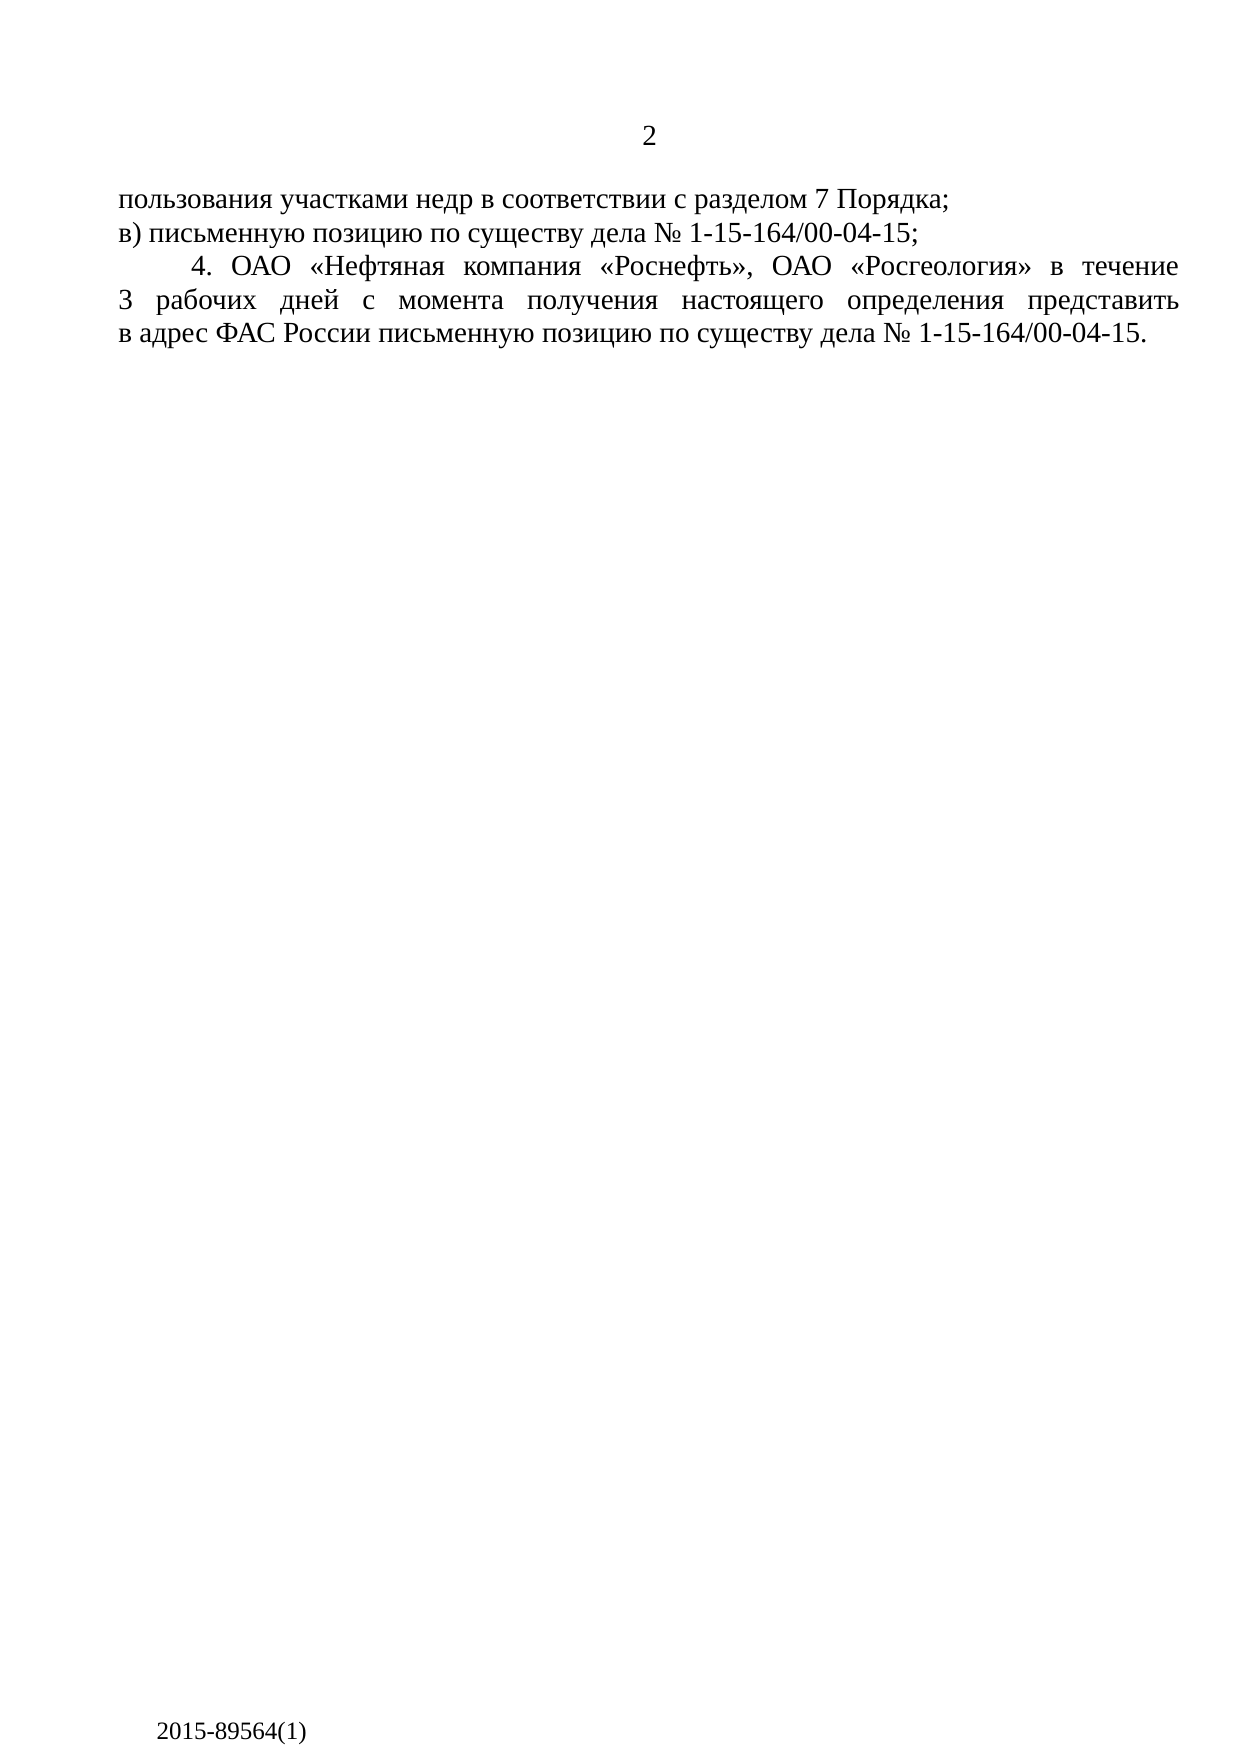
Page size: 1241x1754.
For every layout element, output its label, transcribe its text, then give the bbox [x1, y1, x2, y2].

list пользования участками недр в соответствии с разделом 7 Порядка; [118, 181, 1181, 215]
list в) письменную позицию по существу дела № 1-15-164/00-04-15; [118, 215, 1181, 248]
list 4. ОАО «Нефтяная компания «Роснефть», ОАО «Росгеология» в течение 3 рабочих дней с момента получения настоящего определения представить в адрес ФАС России письменную позицию по существу дела № 1-15-164/00-04-15. [118, 248, 1181, 349]
